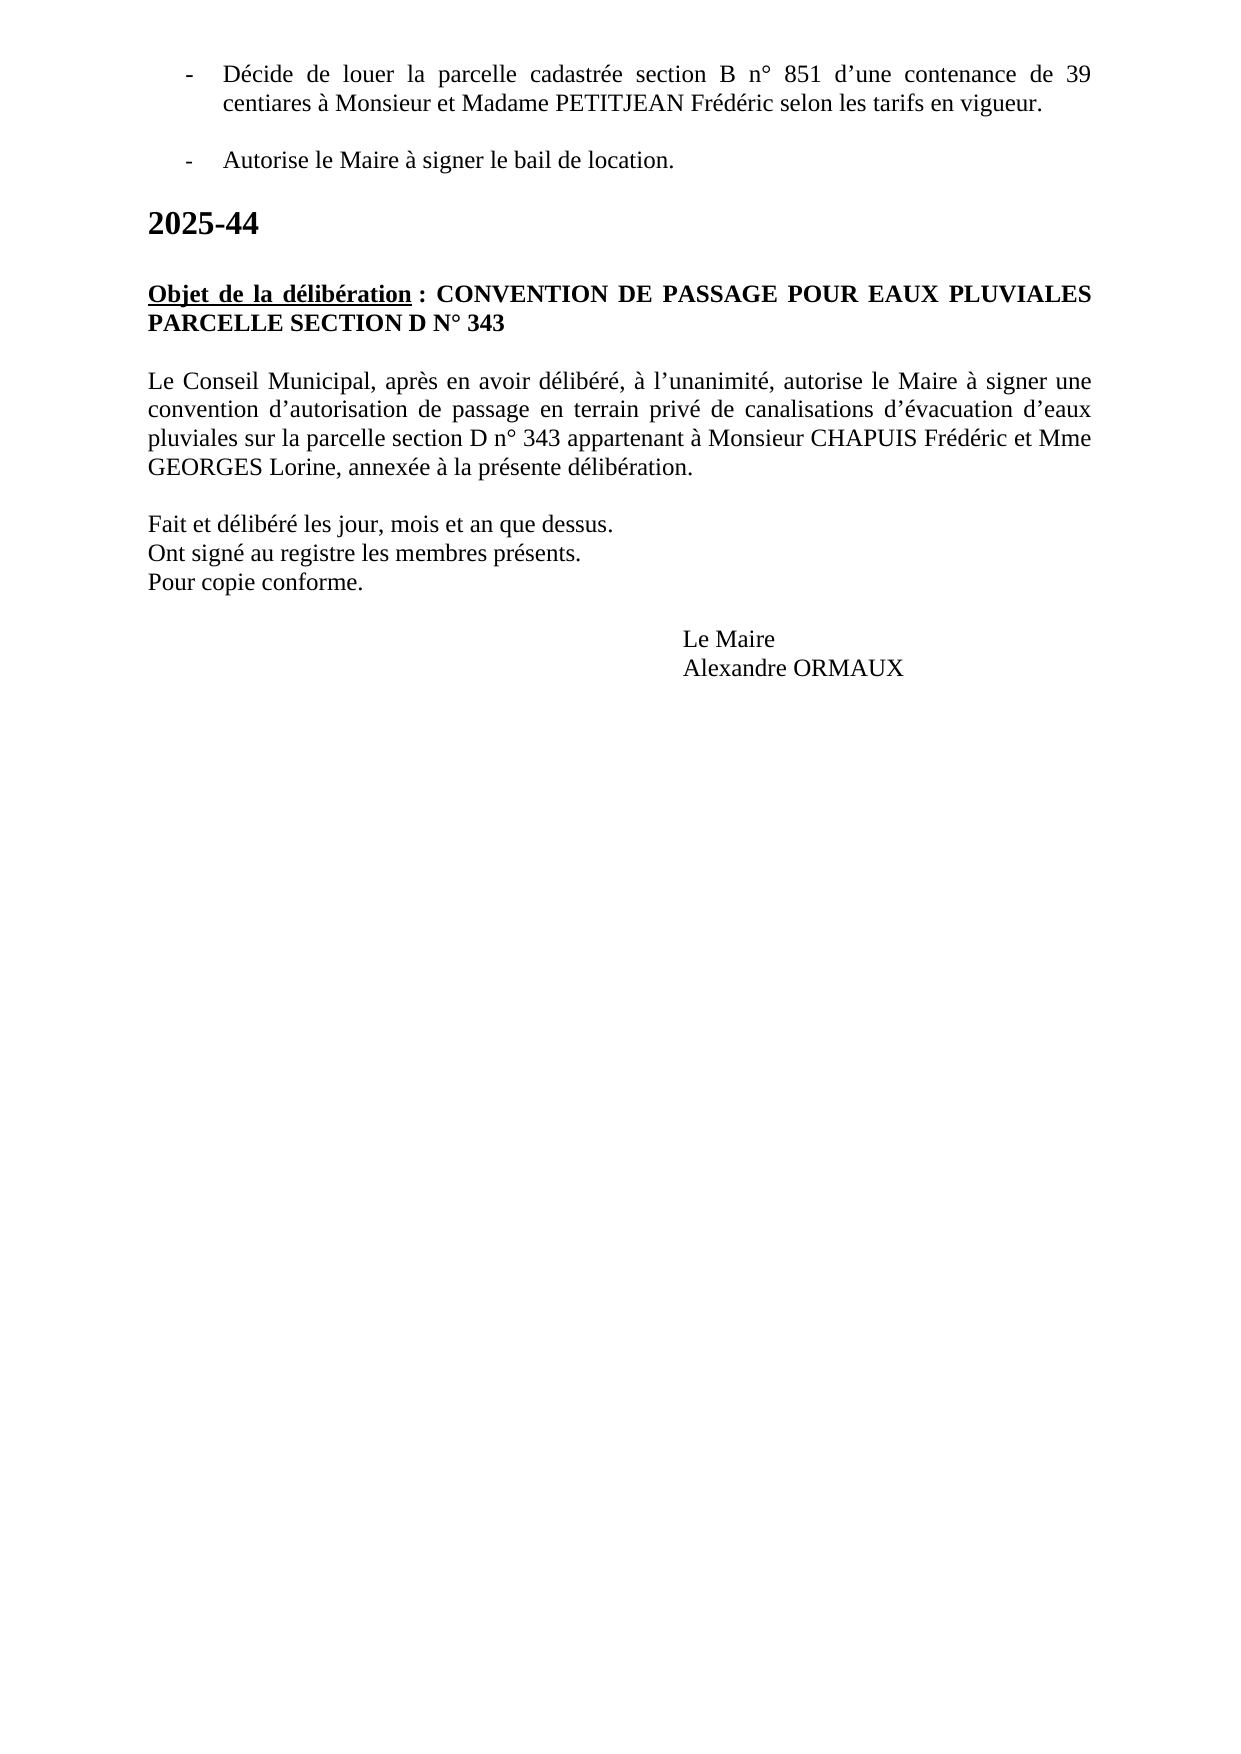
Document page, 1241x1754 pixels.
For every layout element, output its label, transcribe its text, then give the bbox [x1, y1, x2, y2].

text Pour copie conforme. [148, 567, 1093, 596]
text Le Conseil Municipal, après en avoir délibéré, à l’unanimité, autorise le Maire à signer une convention d’autorisation de passage en terrain privé de canalisations d’évacuation d’eaux pluviales sur la parcelle section D n° 343 appartenant à Monsieur CHAPUIS Frédéric et Mme GEORGES Lorine, annexée à la présente délibération. [148, 366, 1093, 481]
text Alexandre ORMAUX [148, 653, 1093, 682]
text 2025-44 [148, 203, 1093, 241]
text Fait et délibéré les jour, mois et an que dessus. [148, 509, 1093, 538]
list Décide de louer la parcelle cadastrée section B n° 851 d’une contenance de 39 centiares à Monsieur et Madame PETITJEAN Frédéric selon les tarifs en vigueur. [185, 59, 1093, 117]
text Objet de la délibération : CONVENTION DE PASSAGE POUR EAUX PLUVIALES PARCELLE SECTION D N° 343 [148, 279, 1093, 337]
list Autorise le Maire à signer le bail de location. [185, 145, 1093, 174]
text Ont signé au registre les membres présents. [148, 538, 1093, 567]
text Le Maire [590, 596, 1093, 653]
